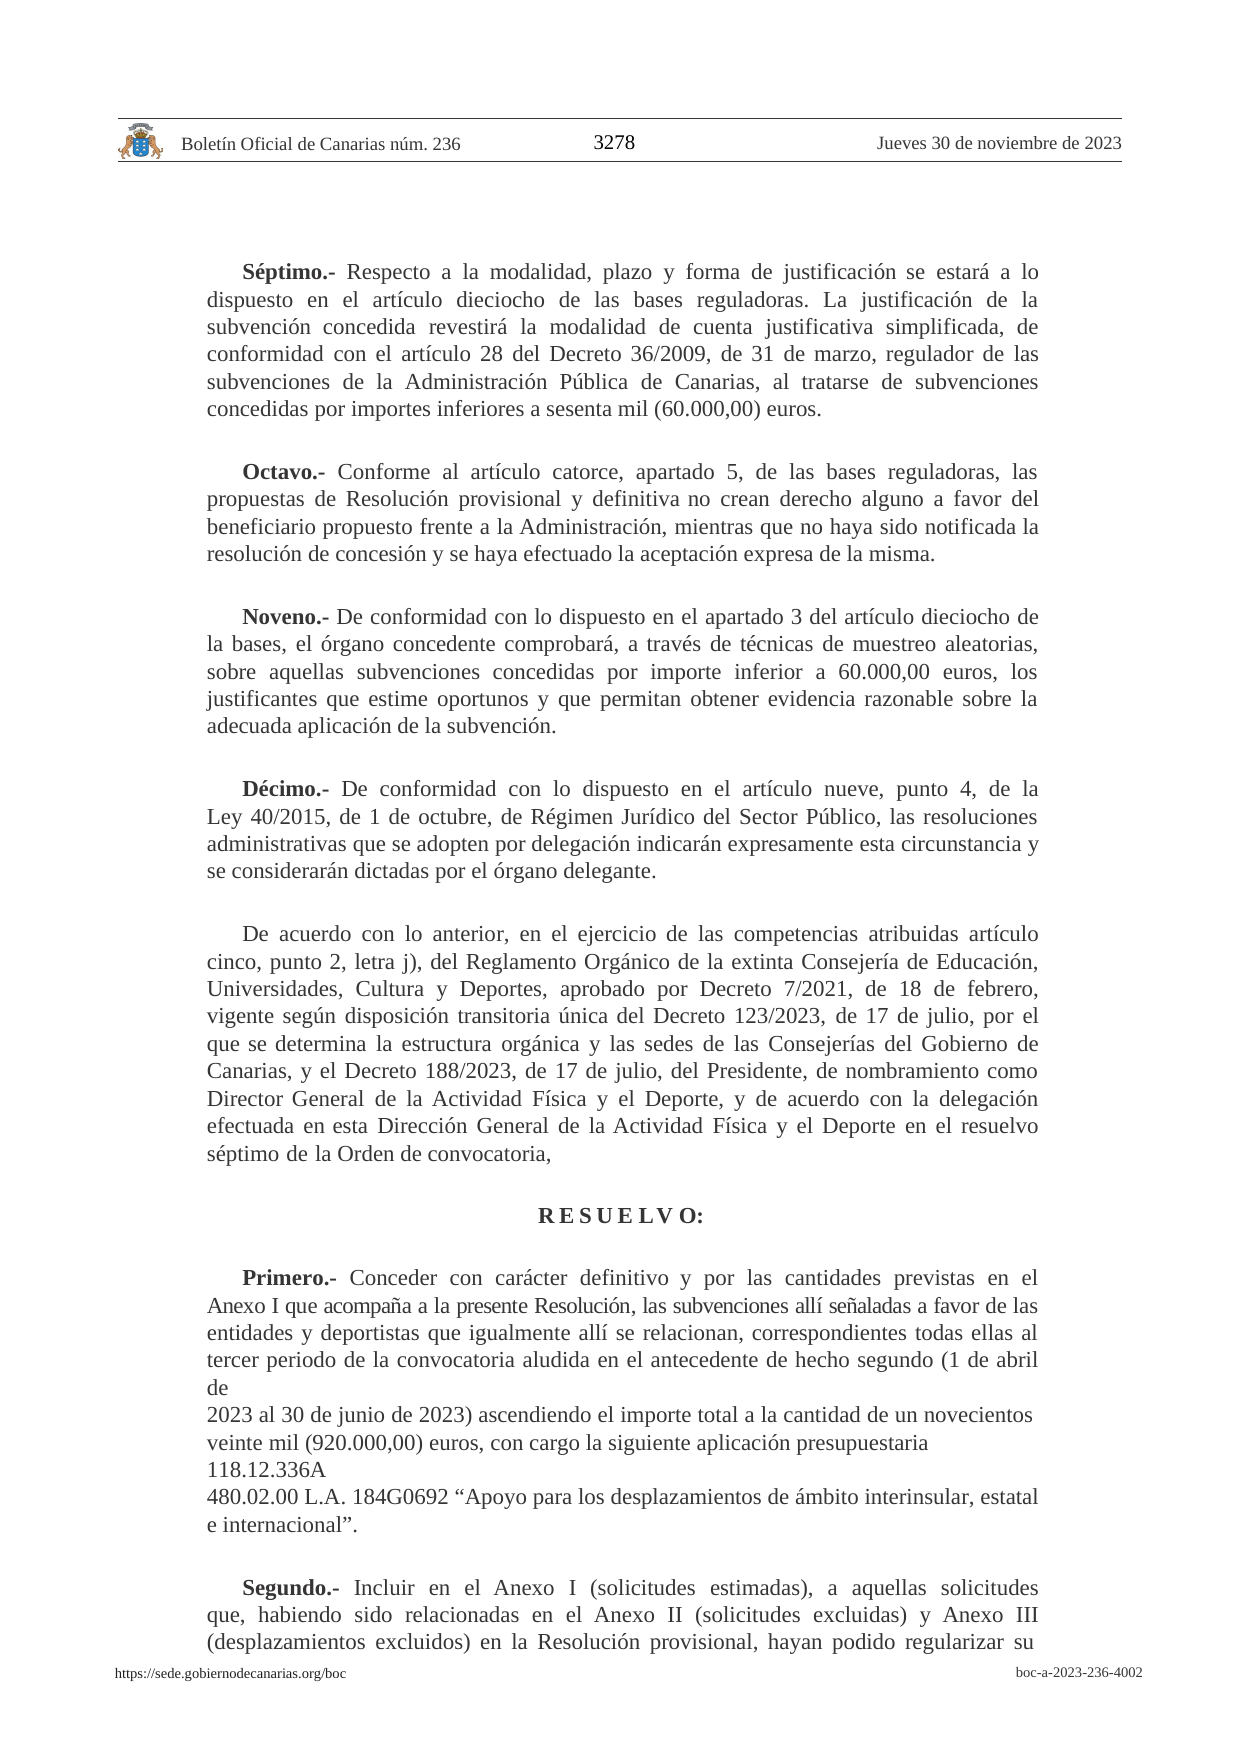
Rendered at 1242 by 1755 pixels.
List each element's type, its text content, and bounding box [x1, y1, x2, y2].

text 480.02.00 L.A. 184G0692 “Apoyo para los desplazamientos de ámbito interinsular, estatal e internacional”. [207, 1483, 1039, 1537]
text Segundo.- Incluir en el Anexo I (solicitudes estimadas), a aquellas solicitudes que, habiendo sido relacionadas en el Anexo II (solicitudes excluidas) y Anexo III (desplazamientos excluidos) en la Resolución provisional, hayan podido regularizar su [207, 1574, 1039, 1655]
text Octavo.- Conforme al artículo catorce, apartado 5, de las bases reguladoras, las propuestas de Resolución provisional y definitiva no crean derecho alguno a favor del beneficiario propuesto frente a la Administración, mientras que no haya sido notificada la resolución de concesión y se haya efectuado la aceptación expresa de la misma. [207, 458, 1039, 567]
text De acuerdo con lo anterior, en el ejercicio de las competencias atribuidas artículo cinco, punto 2, letra j), del Reglamento Orgánico de la extinta Consejería de Educación, Universidades, Cultura y Deportes, aprobado por Decreto 7/2021, de 18 de febrero, vigente según disposición transitoria única del Decreto 123/2023, de 17 de julio, por el que se determina la estructura orgánica y las sedes de las Consejerías del Gobierno de Canarias, y el Decreto 188/2023, de 17 de julio, del Presidente, de nombramiento como Director General de la Actividad Física y el Deporte, y de acuerdo con la delegación efectuada en esta Dirección General de la Actividad Física y el Deporte en el resuelvo séptimo de la Orden de convocatoria, [207, 920, 1039, 1166]
text Décimo.- De conformidad con lo dispuesto en el artículo nueve, punto 4, de la Ley 40/2015, de 1 de octubre, de Régimen Jurídico del Sector Público, las resoluciones administrativas que se adopten por delegación indicarán expresamente esta circunstancia y se considerarán dictadas por el órgano delegante. [207, 775, 1039, 884]
text RESUE LV O: [535, 1202, 707, 1229]
text 2023 al 30 de junio de 2023) ascendiendo el importe total a la cantidad de un novecientos veinte mil (920.000,00) euros, con cargo la siguiente aplicación presupuestaria 118.12.336A [207, 1401, 1040, 1482]
text Primero.- Conceder con carácter definitivo y por las cantidades previstas en el Anexo I que acompaña a la presente Resolución, las subvenciones allí señaladas a favor de las entidades y deportistas que igualmente allí se relacionan, correspondientes todas ellas al tercer periodo de la convocatoria aludida en el antecedente de hecho segundo (1 de abril de [207, 1264, 1039, 1400]
text Noveno.- De conformidad con lo dispuesto en el apartado 3 del artículo dieciocho de la bases, el órgano concedente comprobará, a través de técnicas de muestreo aleatorias, sobre aquellas subvenciones concedidas por importe inferior a 60.000,00 euros, los justificantes que estime oportunos y que permitan obtener evidencia razonable sobre la adecuada aplicación de la subvención. [207, 603, 1039, 739]
text Séptimo.- Respecto a la modalidad, plazo y forma de justificación se estará a lo dispuesto en el artículo dieciocho de las bases reguladoras. La justificación de la subvención concedida revestirá la modalidad de cuenta justificativa simplificada, de conformidad con el artículo 28 del Decreto 36/2009, de 31 de marzo, regulador de las subvenciones de la Administración Pública de Canarias, al tratarse de subvenciones concedidas por importes inferiores a sesenta mil (60.000,00) euros. [207, 258, 1039, 422]
